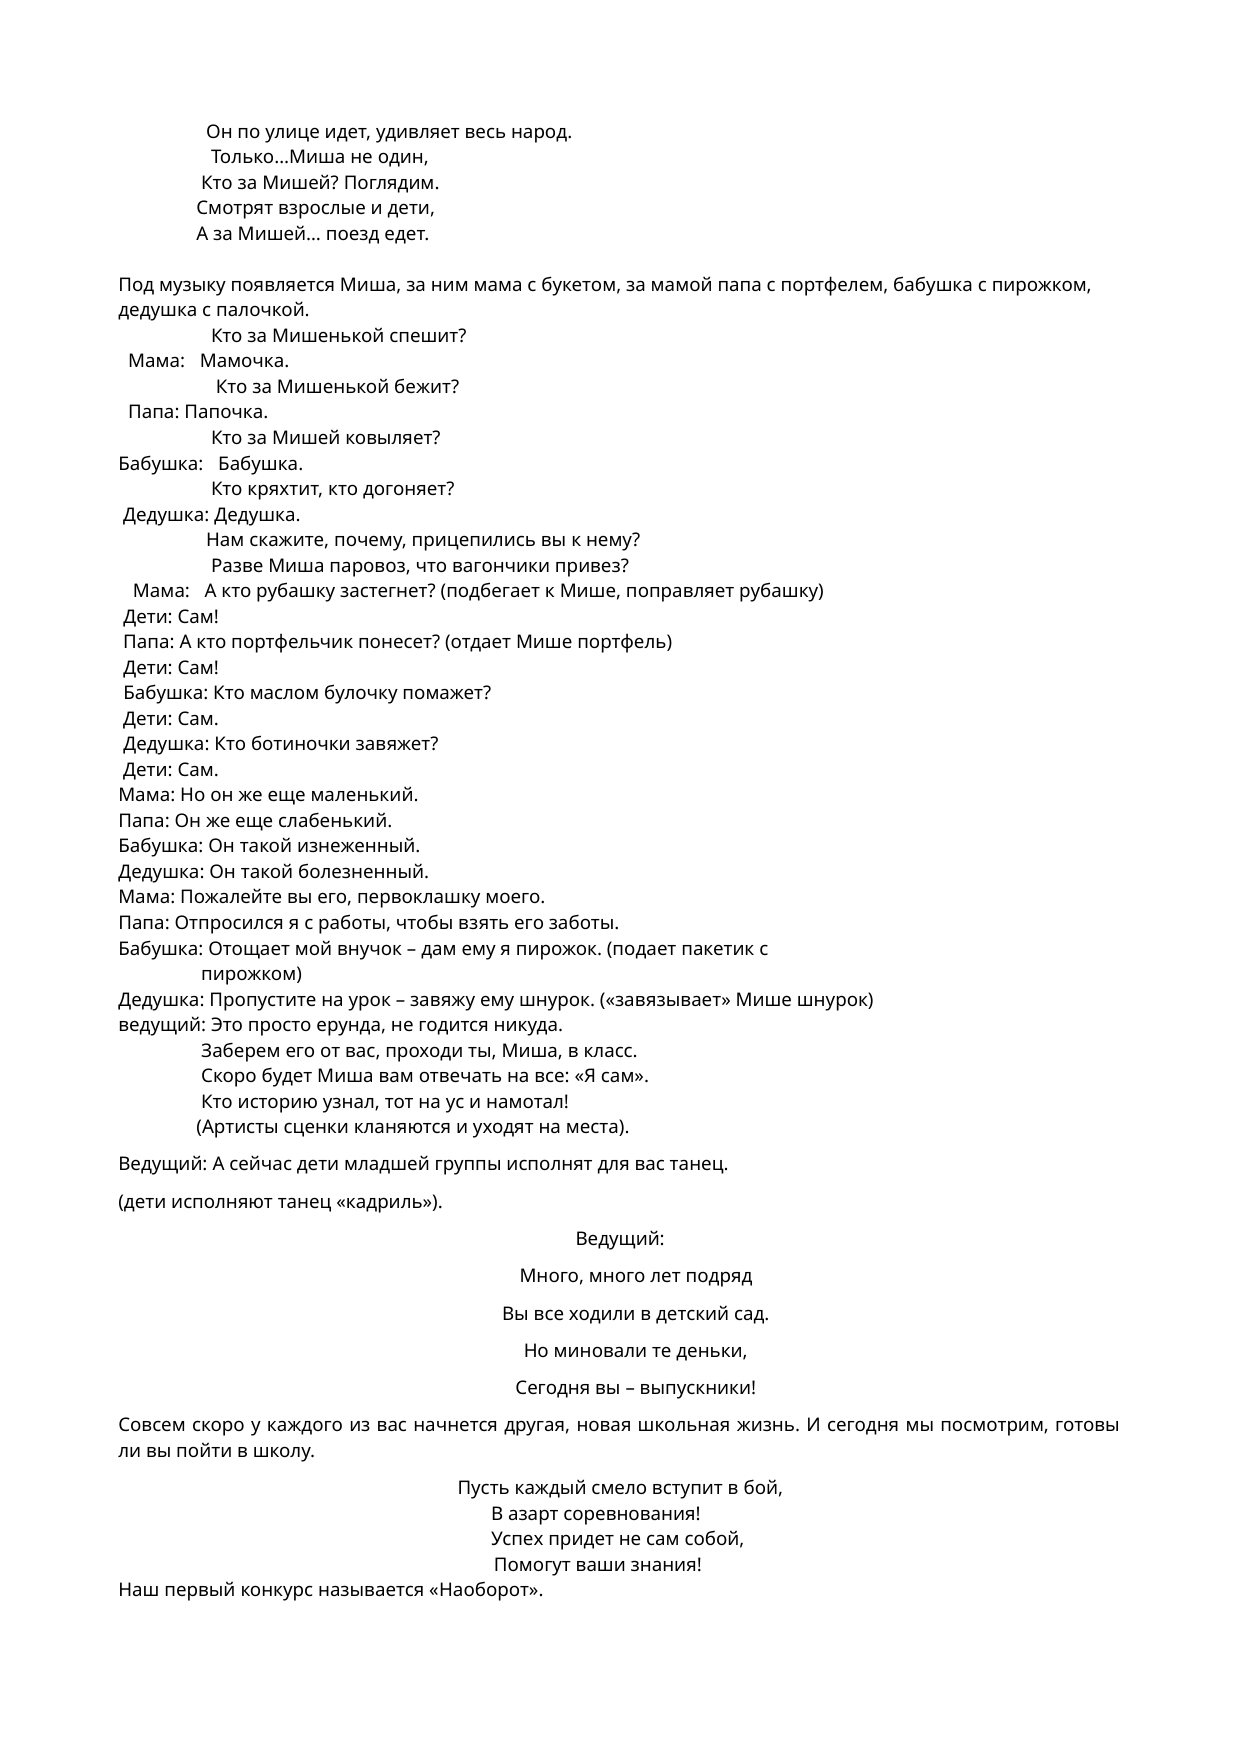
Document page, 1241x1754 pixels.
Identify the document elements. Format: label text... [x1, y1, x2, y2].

text Много, много лет подряд [118, 1263, 1122, 1288]
text Совсем скоро у каждого из вас начнется другая, новая школьная жизнь. И сегодня мы посмотрим, готовы ли вы пойти в школу. [118, 1412, 1122, 1463]
text Помогут ваши знания! [118, 1551, 1122, 1577]
text Вы все ходили в детский сад. [118, 1300, 1122, 1325]
text Сегодня вы – выпускники! [118, 1374, 1122, 1400]
text Но миновали те деньки, [118, 1337, 1122, 1363]
text В азарт соревнования! [118, 1500, 1122, 1526]
text (дети исполняют танец «кадриль»). [118, 1188, 1122, 1213]
text Ведущий: [118, 1225, 1122, 1251]
text Наш первый конкурс называется «Наоборот». [118, 1577, 1122, 1602]
text Он по улице идет, удивляет весь народ. Только…Миша не один, Кто за Мишей? Поглядим. Смотрят взрослые и дети, А за Мишей… поезд едет. Под музыку появляется Миша, за ним мама с букетом, за мамой папа с портфелем, бабушка с пирожком, дедушка с палочкой. Кто за Мишенькой спешит? Мама: Мамочка. Кто за Мишенькой бежит? Папа: Папочка. Кто за Мишей ковыляет? Бабушка: Бабушка. Кто кряхтит, кто догоняет? Дедушка: Дедушка. Нам скажите, почему, прицепились вы к нему? Разве Миша паровоз, что вагончики привез? Мама: А кто рубашку застегнет? (подбегает к Мише, поправляет рубашку) Дети: Сам! Папа: А кто портфельчик понесет? (отдает Мише портфель) Дети: Сам! Бабушка: Кто маслом булочку помажет? Дети: Сам. Дедушка: Кто ботиночки завяжет? Дети: Сам. Мама: Но он же еще маленький. Папа: Он же еще слабенький. Бабушка: Он такой изнеженный. Дедушка: Он такой болезненный. Мама: Пожалейте вы его, первоклашку моего. Папа: Отпросился я с работы, чтобы взять его заботы. Бабушка: Отощает мой внучок – дам ему я пирожок. (подает пакетик с пирожком) Дедушка: Пропустите на урок – завяжу ему шнурок. («завязывает» Мише шнурок) ведущий: Это просто ерунда, не годится никуда. Заберем его от вас, проходи ты, Миша, в класс. Скоро будет Миша вам отвечать на все: «Я сам». Кто историю узнал, тот на ус и намотал! (Артисты сценки кланяются и уходят на места). [118, 118, 1122, 1139]
text Успех придет не сам собой, [118, 1526, 1122, 1551]
text Ведущий: А сейчас дети младшей группы исполнят для вас танец. [118, 1151, 1122, 1176]
text Пусть каждый смело вступит в бой, [118, 1474, 1122, 1500]
